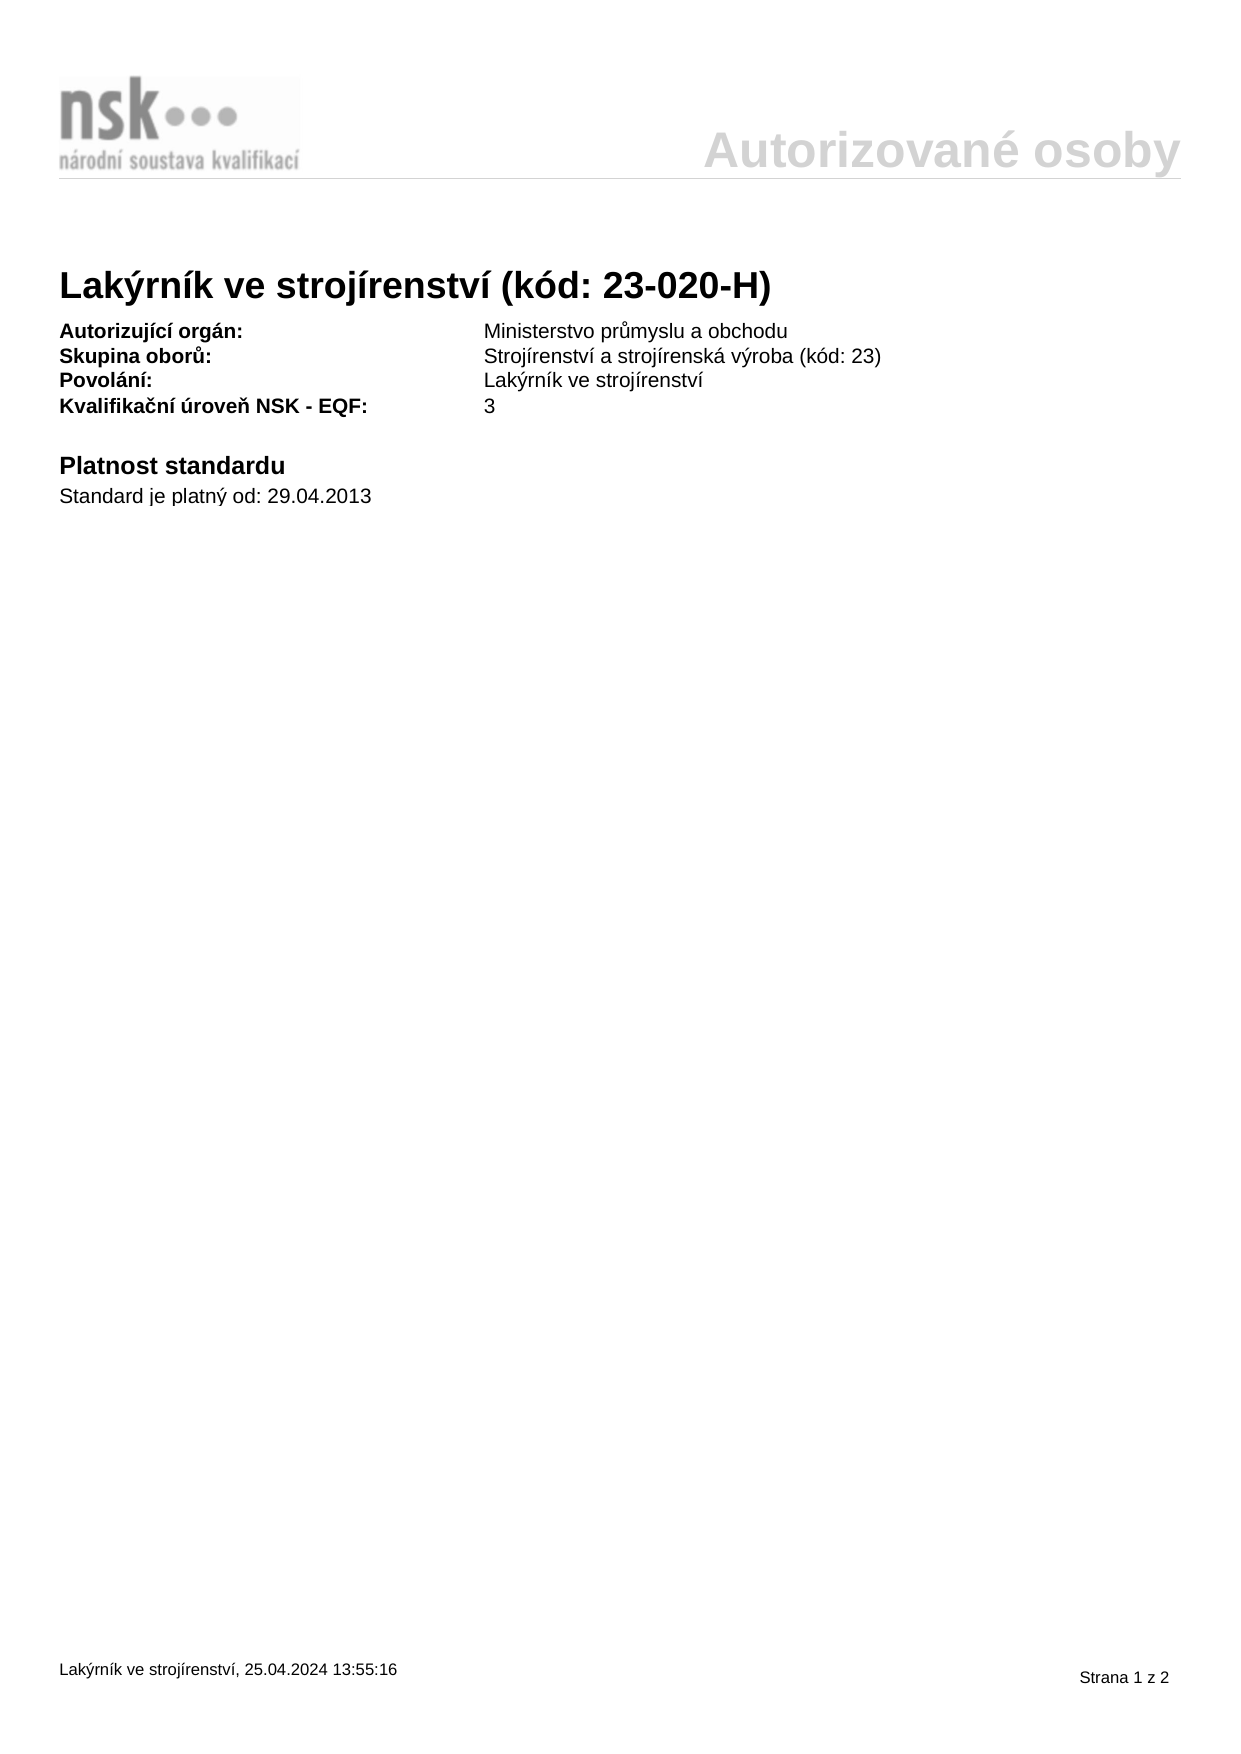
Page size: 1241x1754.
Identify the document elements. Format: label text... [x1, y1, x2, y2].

table_cell Lakýrník ve strojírenství (kód: 23-020-H) [59, 224, 1181, 307]
table_cell [620, 196, 626, 224]
table_cell [862, 1384, 1169, 1659]
table_cell [626, 506, 862, 806]
table_cell Strojírenství a strojírenská výroba (kód: 23) [484, 344, 1181, 368]
table_cell [484, 806, 620, 1106]
table_cell [1169, 1660, 1181, 1696]
table_cell Ministerstvo průmyslu a obchodu [484, 319, 1181, 344]
table_cell [1169, 418, 1181, 447]
picture [58, 59, 621, 172]
table_cell [484, 418, 620, 447]
table_cell [59, 506, 483, 806]
table_cell [620, 1384, 626, 1659]
table_cell [626, 196, 862, 224]
table_cell [59, 1384, 483, 1659]
table_cell [626, 418, 862, 447]
table_cell [59, 196, 483, 224]
table_cell [620, 418, 626, 447]
table_cell [620, 806, 626, 1106]
table_cell [626, 806, 862, 1106]
table_cell [59, 307, 483, 319]
table_header [621, 59, 626, 172]
table_header Autorizované osoby [626, 59, 1181, 178]
table_cell [59, 418, 483, 447]
table_cell [484, 1106, 620, 1383]
table_cell [1169, 506, 1181, 806]
table_cell [862, 196, 1169, 224]
table_cell [1169, 1384, 1181, 1659]
table_cell [620, 307, 626, 319]
table_cell [620, 506, 626, 806]
table_cell [59, 172, 483, 178]
table_cell Lakýrník ve strojírenství, 25.04.2024 13:55:16 [59, 1660, 862, 1696]
table_cell [1169, 307, 1181, 319]
table_cell Povolání: [59, 368, 483, 392]
table_cell [1169, 196, 1181, 224]
table_cell [59, 1106, 483, 1383]
table_cell [484, 172, 620, 178]
table_cell Standard je platný od: 29.04.2013 [59, 484, 1181, 506]
table_cell [626, 1384, 862, 1659]
table_cell [1169, 1106, 1181, 1383]
table_cell [862, 506, 1169, 806]
table_cell [620, 1106, 626, 1383]
table_cell Platnost standardu [59, 448, 1181, 483]
table_cell [59, 806, 483, 1106]
table_cell [1169, 806, 1181, 1106]
table_cell [484, 1384, 620, 1659]
table_cell [484, 196, 620, 224]
table_cell 3 [484, 394, 1181, 417]
table_cell Skupina oborů: [59, 344, 483, 368]
table_cell Autorizující orgán: [59, 319, 483, 343]
table_cell [484, 307, 620, 319]
table_cell [626, 1106, 862, 1383]
table_cell [862, 1106, 1169, 1383]
table_cell Lakýrník ve strojírenství [484, 368, 1181, 393]
table_cell [862, 806, 1169, 1106]
table_cell [862, 418, 1169, 447]
table_cell Kvalifikační úroveň NSK - EQF: [59, 394, 483, 417]
table_cell Strana 1 z 2 [862, 1660, 1169, 1696]
table_cell [862, 307, 1169, 319]
table_cell [626, 307, 862, 319]
table_cell [484, 506, 620, 806]
table_cell [59, 179, 1181, 196]
